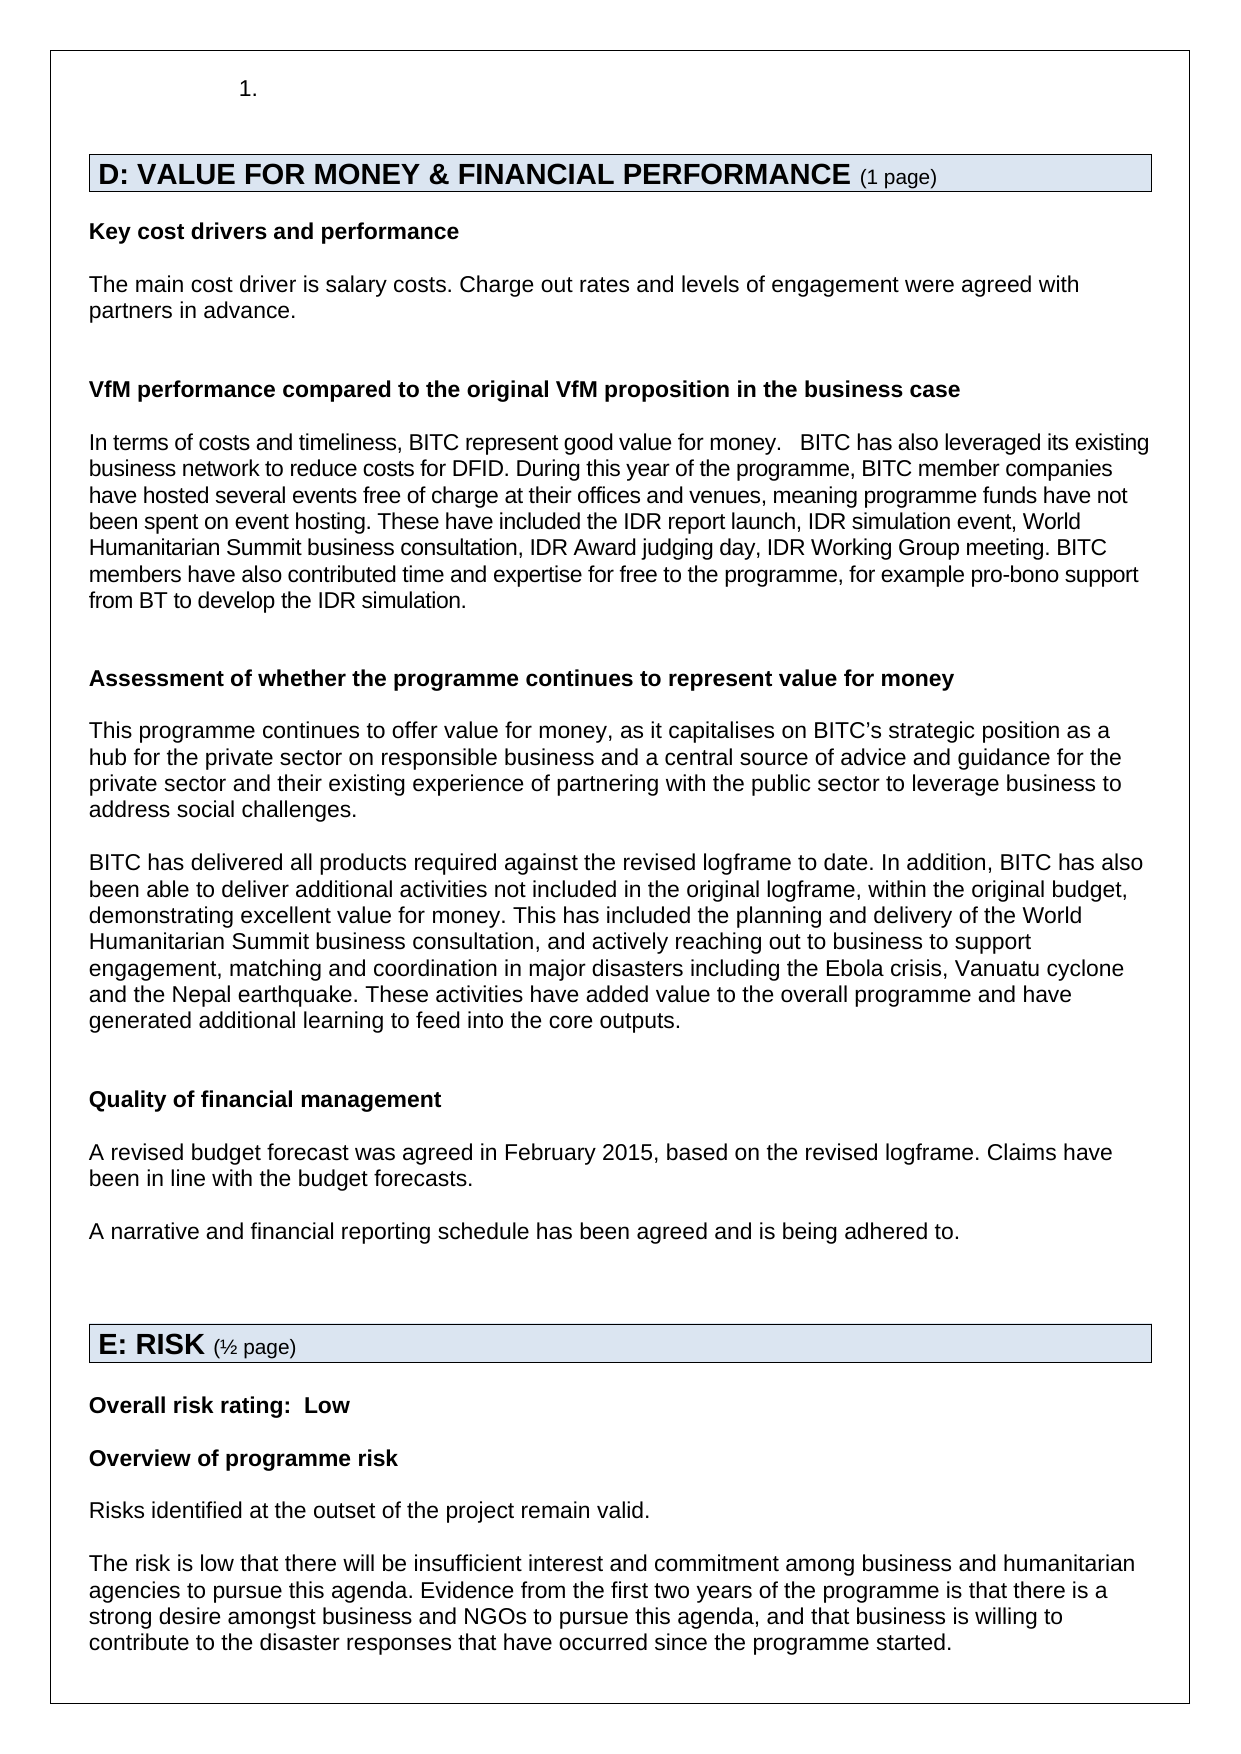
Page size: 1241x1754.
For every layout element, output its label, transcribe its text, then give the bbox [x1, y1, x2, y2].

text In terms of costs and timeliness, BITC represent good value for money. BITC has also leveraged its existing business network to reduce costs for DFID. During this year of the programme, BITC member companies have hosted several events free of charge at their offices and venues, meaning programme funds have not been spent on event hosting. These have included the IDR report launch, IDR simulation event, World Humanitarian Summit business consultation, IDR Award judging day, IDR Working Group meeting. BITC members have also contributed time and expertise for free to the programme, for example pro-bono support from BT to develop the IDR simulation. [89, 429, 1152, 613]
text BITC has delivered all products required against the revised logframe to date. In addition, BITC has also been able to deliver additional activities not included in the original logframe, within the original budget, demonstrating excellent value for money. This has included the planning and delivery of the World Humanitarian Summit business consultation, and actively reaching out to business to support engagement, matching and coordination in major disasters including the Ebola crisis, Vanuatu cyclone and the Nepal earthquake. These activities have added value to the overall programme and have generated additional learning to feed into the core outputs. [89, 849, 1152, 1034]
text E: RISK (½ page) [90, 1325, 1151, 1362]
text The risk is low that there will be insufficient interest and commitment among business and humanitarian agencies to pursue this agenda. Evidence from the first two years of the programme is that there is a strong desire amongst business and NGOs to pursue this agenda, and that business is willing to contribute to the disaster responses that have occurred since the programme started. [89, 1550, 1152, 1656]
text Overall risk rating: Low [89, 1392, 1152, 1418]
subtitle D: VALUE FOR MONEY & FINANCIAL PERFORMANCE (1 page) [90, 155, 1151, 191]
text Assessment of whether the programme continues to represent value for money [89, 665, 1152, 691]
text Quality of financial management [89, 1086, 1152, 1113]
text The main cost driver is salary costs. Charge out rates and levels of engagement were agreed with partners in advance. [89, 271, 1152, 323]
text Overview of programme risk [89, 1445, 1152, 1471]
text Key cost drivers and performance [89, 218, 1152, 244]
text VfM performance compared to the original VfM proposition in the business case [89, 376, 1152, 402]
text A revised budget forecast was agreed in February 2015, based on the revised logframe. Claims have been in line with the budget forecasts. [89, 1139, 1152, 1192]
text A narrative and financial reporting schedule has been agreed and is being adhered to. [89, 1218, 1152, 1244]
text This programme continues to offer value for money, as it capitalises on BITC’s strategic position as a hub for the private sector on responsible business and a central source of advice and guidance for the private sector and their existing experience of partnering with the public sector to leverage business to address social challenges. [89, 717, 1152, 823]
text Risks identified at the outset of the project remain valid. [89, 1497, 1152, 1524]
